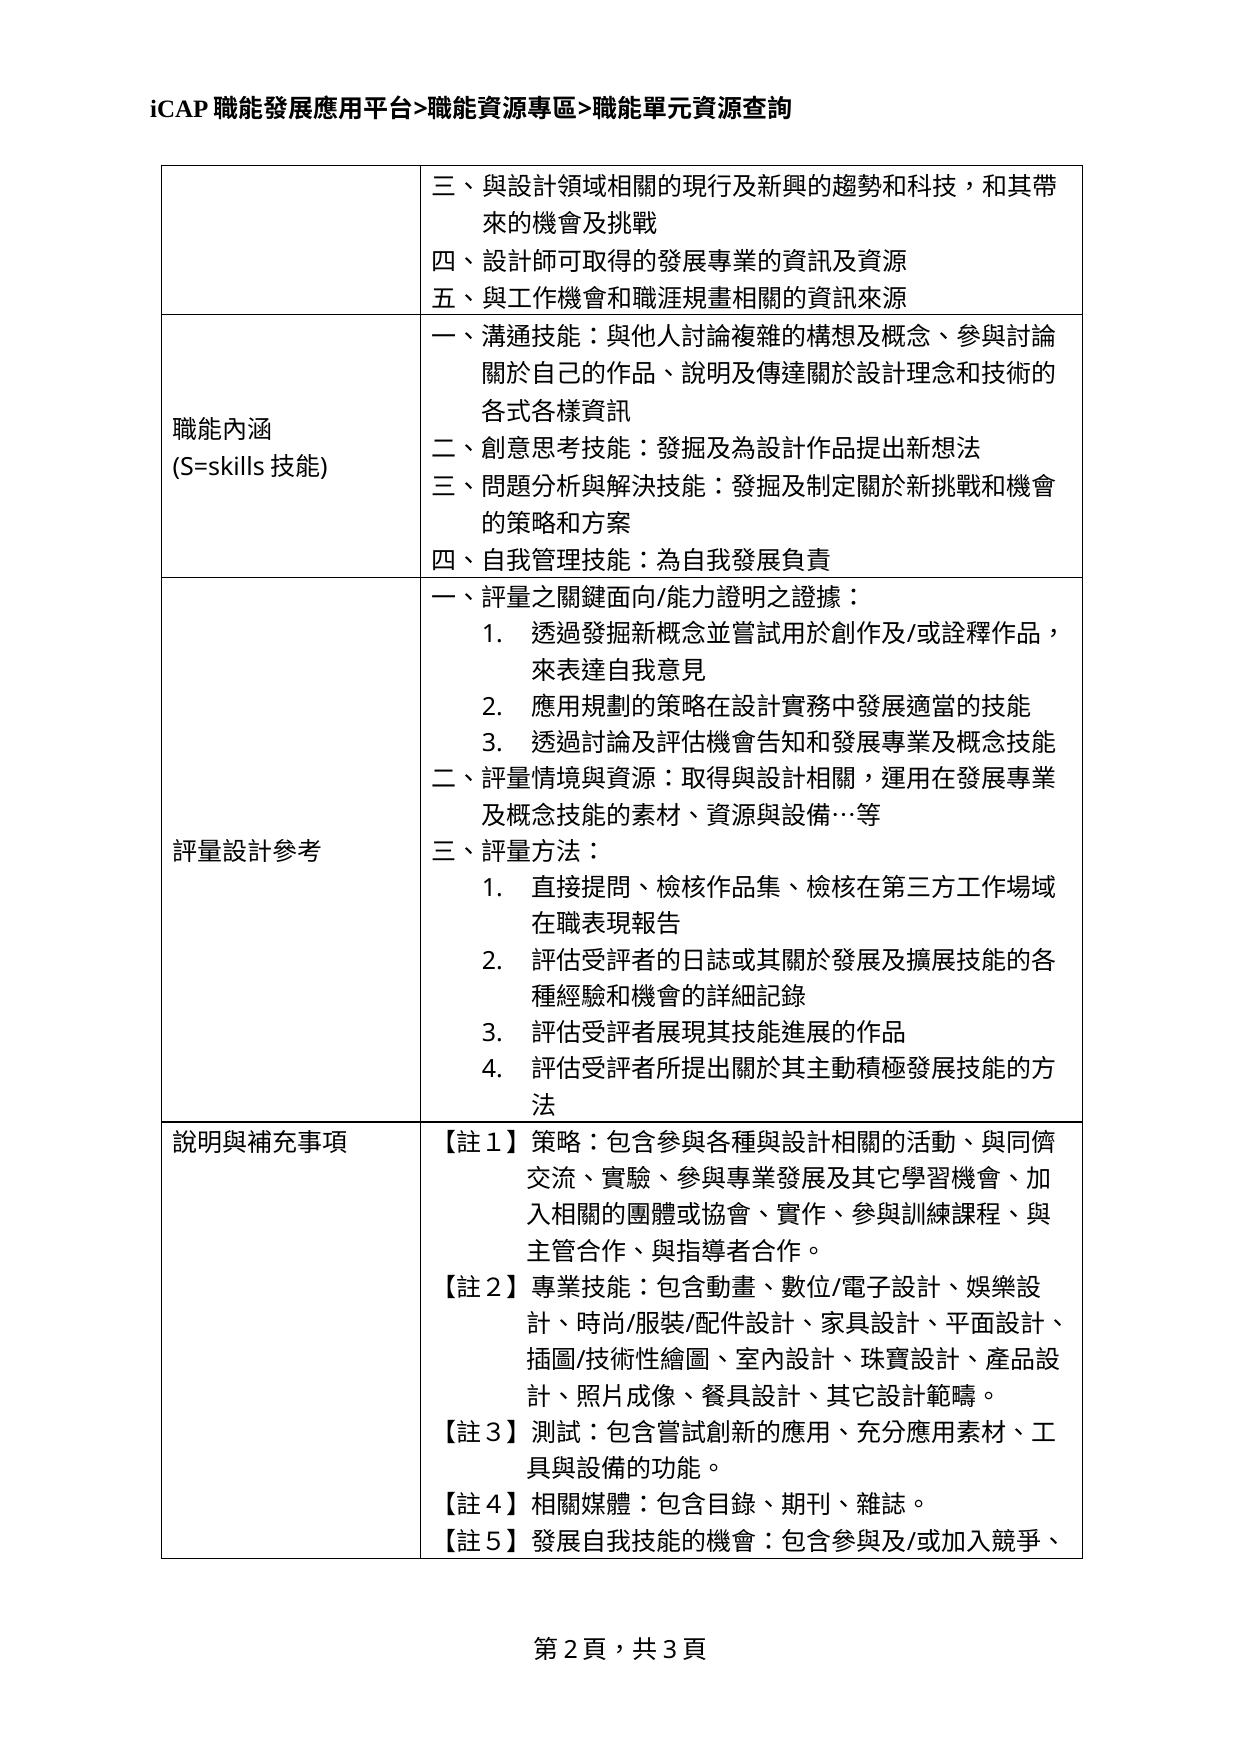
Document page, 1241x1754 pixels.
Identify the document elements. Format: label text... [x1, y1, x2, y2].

table_cell 評量之關鍵面向/能力證明之證據： 透過發掘新概念並嘗試用於創作及/或詮釋作品，來表達自我意見 應用規劃的策略在設計實務中發展適當的技能 透過討論及評估機會告知和發展專業及概念技能 評量情境與資源：取得與設計相關，運用在發展專業及概念技能的素材、資源與設備…等 評量方法： 直接提問、檢核作品集、檢核在第三方工作場域在職表現報告 評估受評者的日誌或其關於發展及擴展技能的各種經驗和機會的詳細記錄 評估受評者展現其技能進展的作品 評估受評者所提出關於其主動積極發展技能的方法 [421, 578, 1082, 1121]
table_cell 現行的及新興的版權、著作權與智慧財產權議題及法規…等，與其對於設計師的影響 與設計領域相關的現行及新銳設計師 與設計領域相關的現行及新興的趨勢和科技，和其帶來的機會及挑戰 設計師可取得的發展專業的資訊及資源 與工作機會和職涯規畫相關的資訊來源 [421, 166, 1082, 314]
table_cell 職能內涵 (S=skills技能) [162, 315, 420, 577]
table_cell [162, 166, 420, 314]
table_cell 評量設計參考 [162, 578, 420, 1121]
table_cell 策略：包含參與各種與設計相關的活動、與同儕交流、實驗、參與專業發展及其它學習機會、加入相關的團體或協會、實作、參與訓練課程、與主管合作、與指導者合作。 專業技能：包含動畫、數位/電子設計、娛樂設計、時尚/服裝/配件設計、家具設計、平面設計、插圖/技術性繪圖、室內設計、珠寶設計、產品設計、照片成像、餐具設計、其它設計範疇。 測試：包含嘗試創新的應用、充分應用素材、工具與設備的功能。 相關媒體：包含目錄、期刊、雜誌。 發展自我技能的機會：包含參與及/或加入競爭、展覽、藝廊的講座、實驗室、演講、座談會、會議、研討會、作品製作處、專業課程、專業組織、貿易展、博覽會。 表達自我意見：包含分析及研究與自己專業領域相關的他人作品、分析與設計實務相關的會議、實務與慣例、發展作品及知識、探索設計元素及原則…等。 資訊來源：包含設計期刊、雇主名冊、展覽目錄及計畫、工作廣告、網站、口耳相傳…等。 網絡：包含校友會、同事及老師、消費者團體、專業協會。 發展機會：包含向資助機構申請、競賽、展現作品、展覽、表演、貿易展。 [421, 1123, 1082, 1557]
table_cell 說明與補充事項 [162, 1123, 420, 1557]
table_cell 溝通技能：與他人討論複雜的構想及概念、參與討論關於自己的作品、說明及傳達關於設計理念和技術的各式各樣資訊 創意思考技能：發掘及為設計作品提出新想法 問題分析與解決技能：發掘及制定關於新挑戰和機會的策略和方案 自我管理技能：為自我發展負責 [421, 315, 1082, 577]
